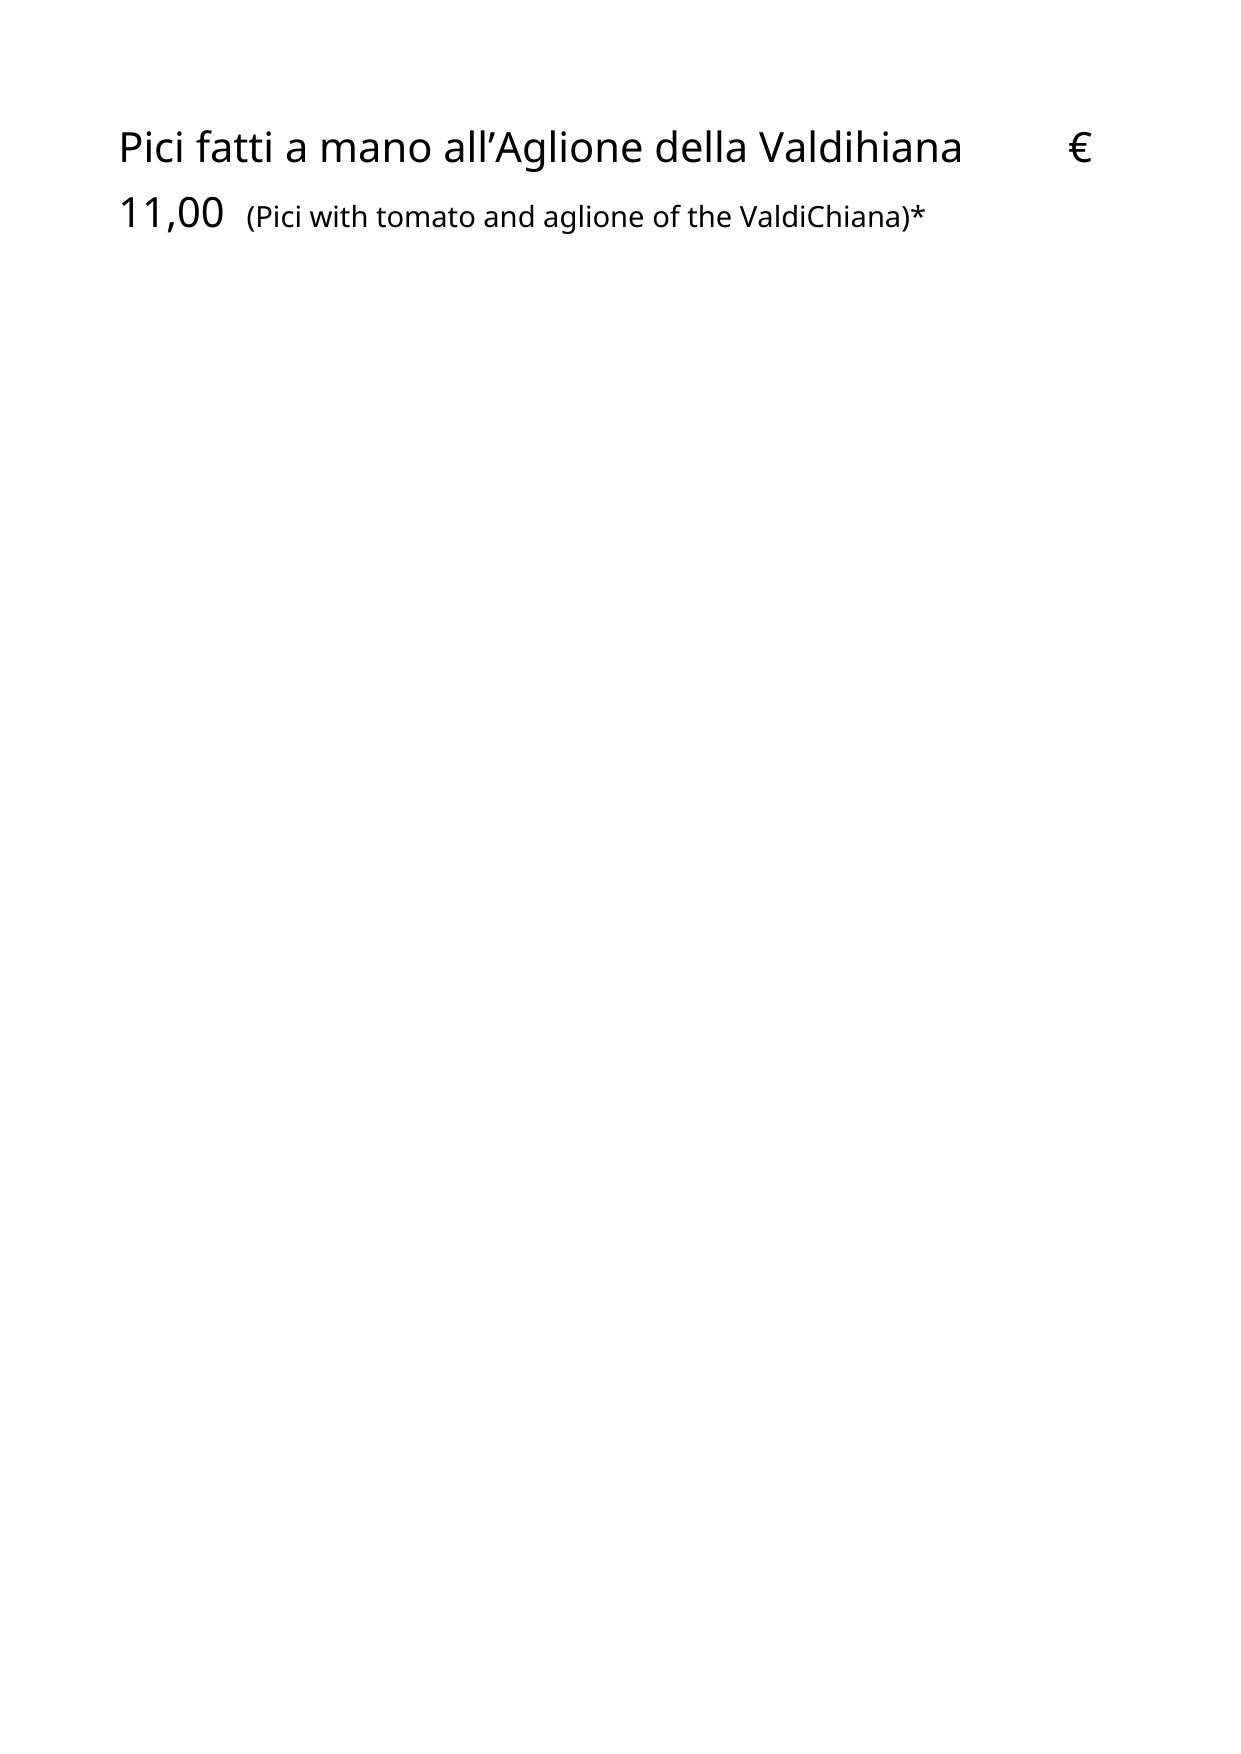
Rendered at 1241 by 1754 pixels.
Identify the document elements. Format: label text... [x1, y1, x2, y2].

text Pici fatti a mano all’Aglione della Valdihiana € 11,00 (Pici with tomato and aglione of the ValdiChiana)* [118, 118, 1122, 240]
